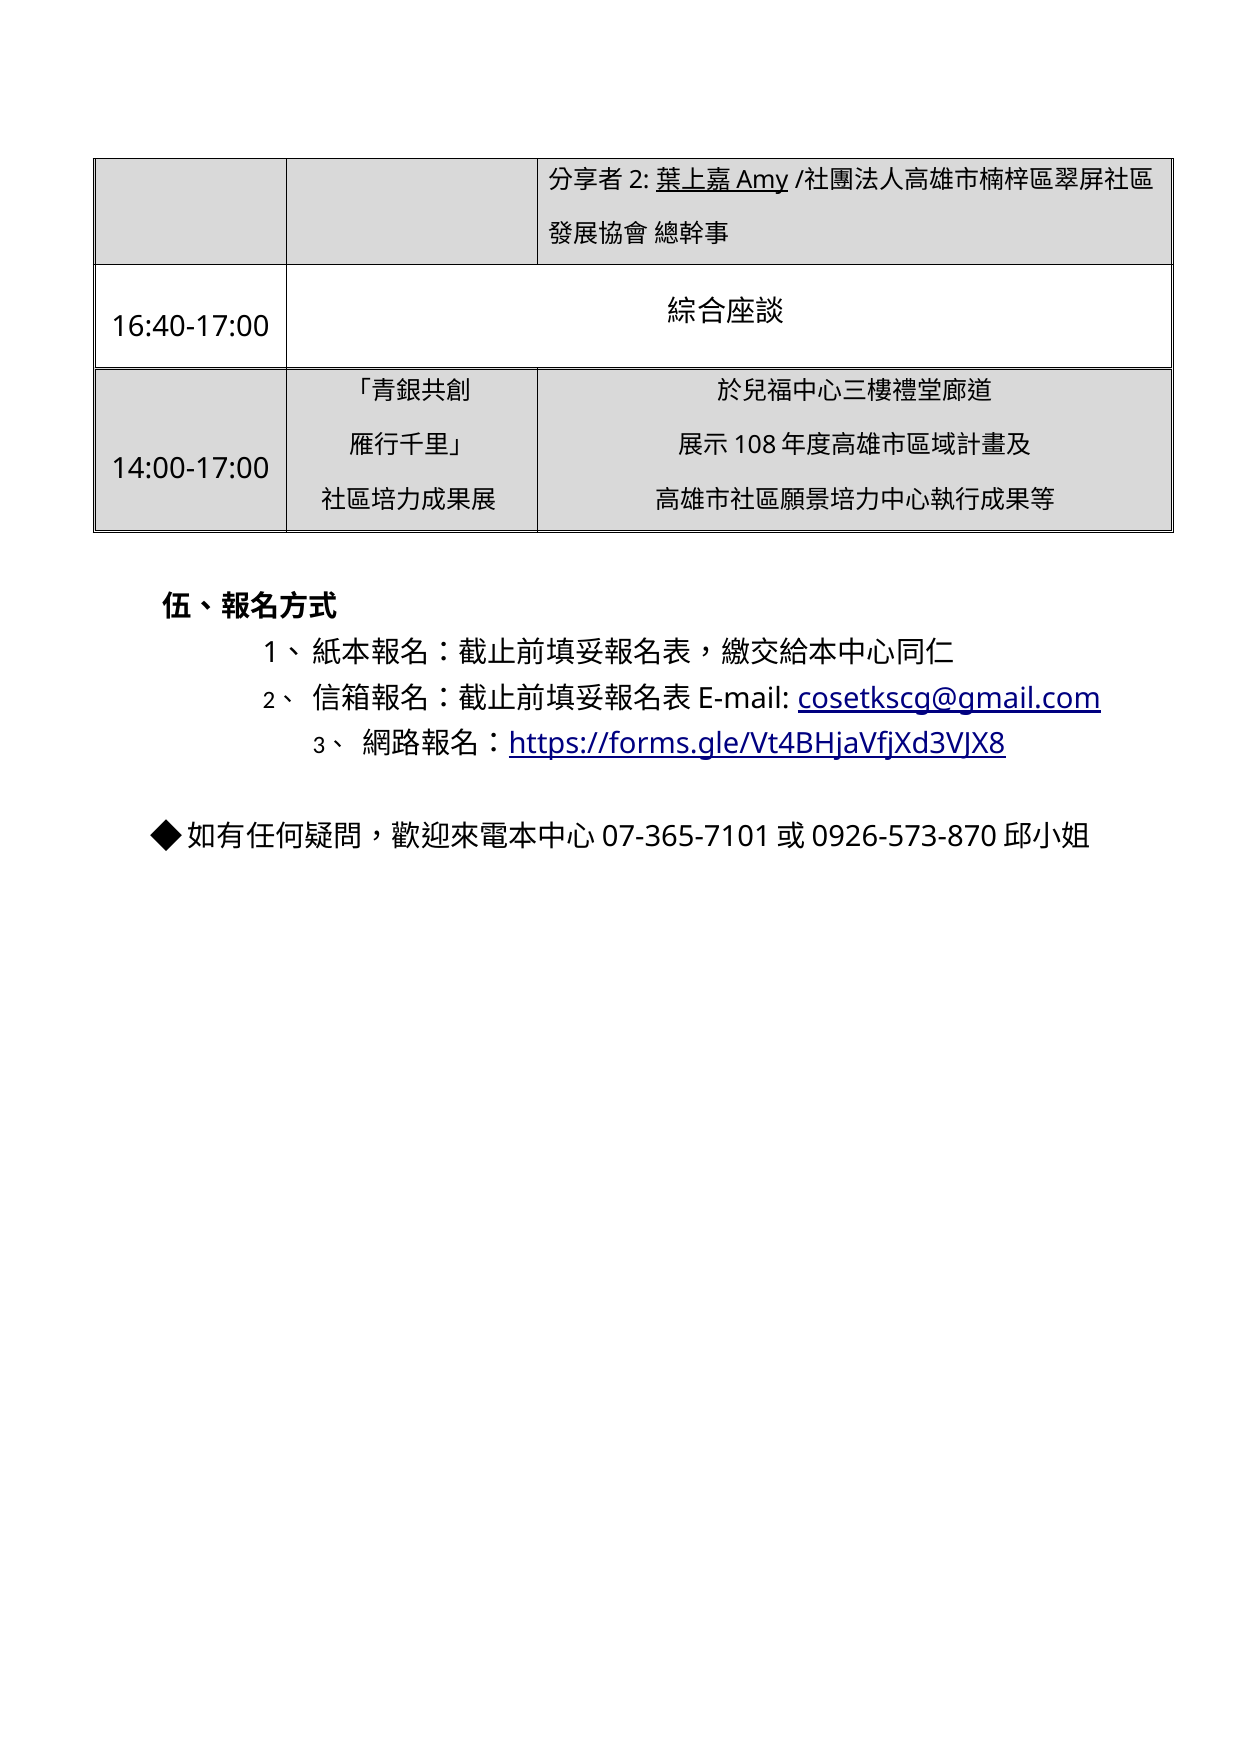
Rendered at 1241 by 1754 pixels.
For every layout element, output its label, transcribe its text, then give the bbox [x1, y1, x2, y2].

table_cell [96, 159, 286, 264]
table_cell 分享者2: 葉上嘉Amy /社團法人高雄市楠梓區翠屏社區發展協會 總幹事 [538, 159, 1171, 264]
table_cell 綜合座談 [287, 265, 1171, 367]
list 報名方式 [162, 580, 1128, 626]
table_cell [287, 159, 537, 264]
table_cell 「青銀共創 雁行千里」 社區培力成果展 [287, 370, 537, 530]
list 網路報名：https://forms.gle/Vt4BHjaVfjXd3VJX8 [312, 717, 1128, 763]
table_cell 於兒福中心三樓禮堂廊道 展示108年度高雄市區域計畫及 高雄市社區願景培力中心執行成果等 [538, 370, 1171, 530]
table_cell 16:40-17:00 [96, 265, 286, 367]
table_cell 14:00-17:00 [96, 370, 286, 530]
list 信箱報名：截止前填妥報名表E-mail: cosetkscg@gmail.com [262, 671, 1128, 717]
list 紙本報名：截止前填妥報名表，繳交給本中心同仁 [262, 626, 1128, 671]
list 如有任何疑問，歡迎來電本中心07-365-7101或0926-573-870邱小姐 [150, 810, 1128, 856]
